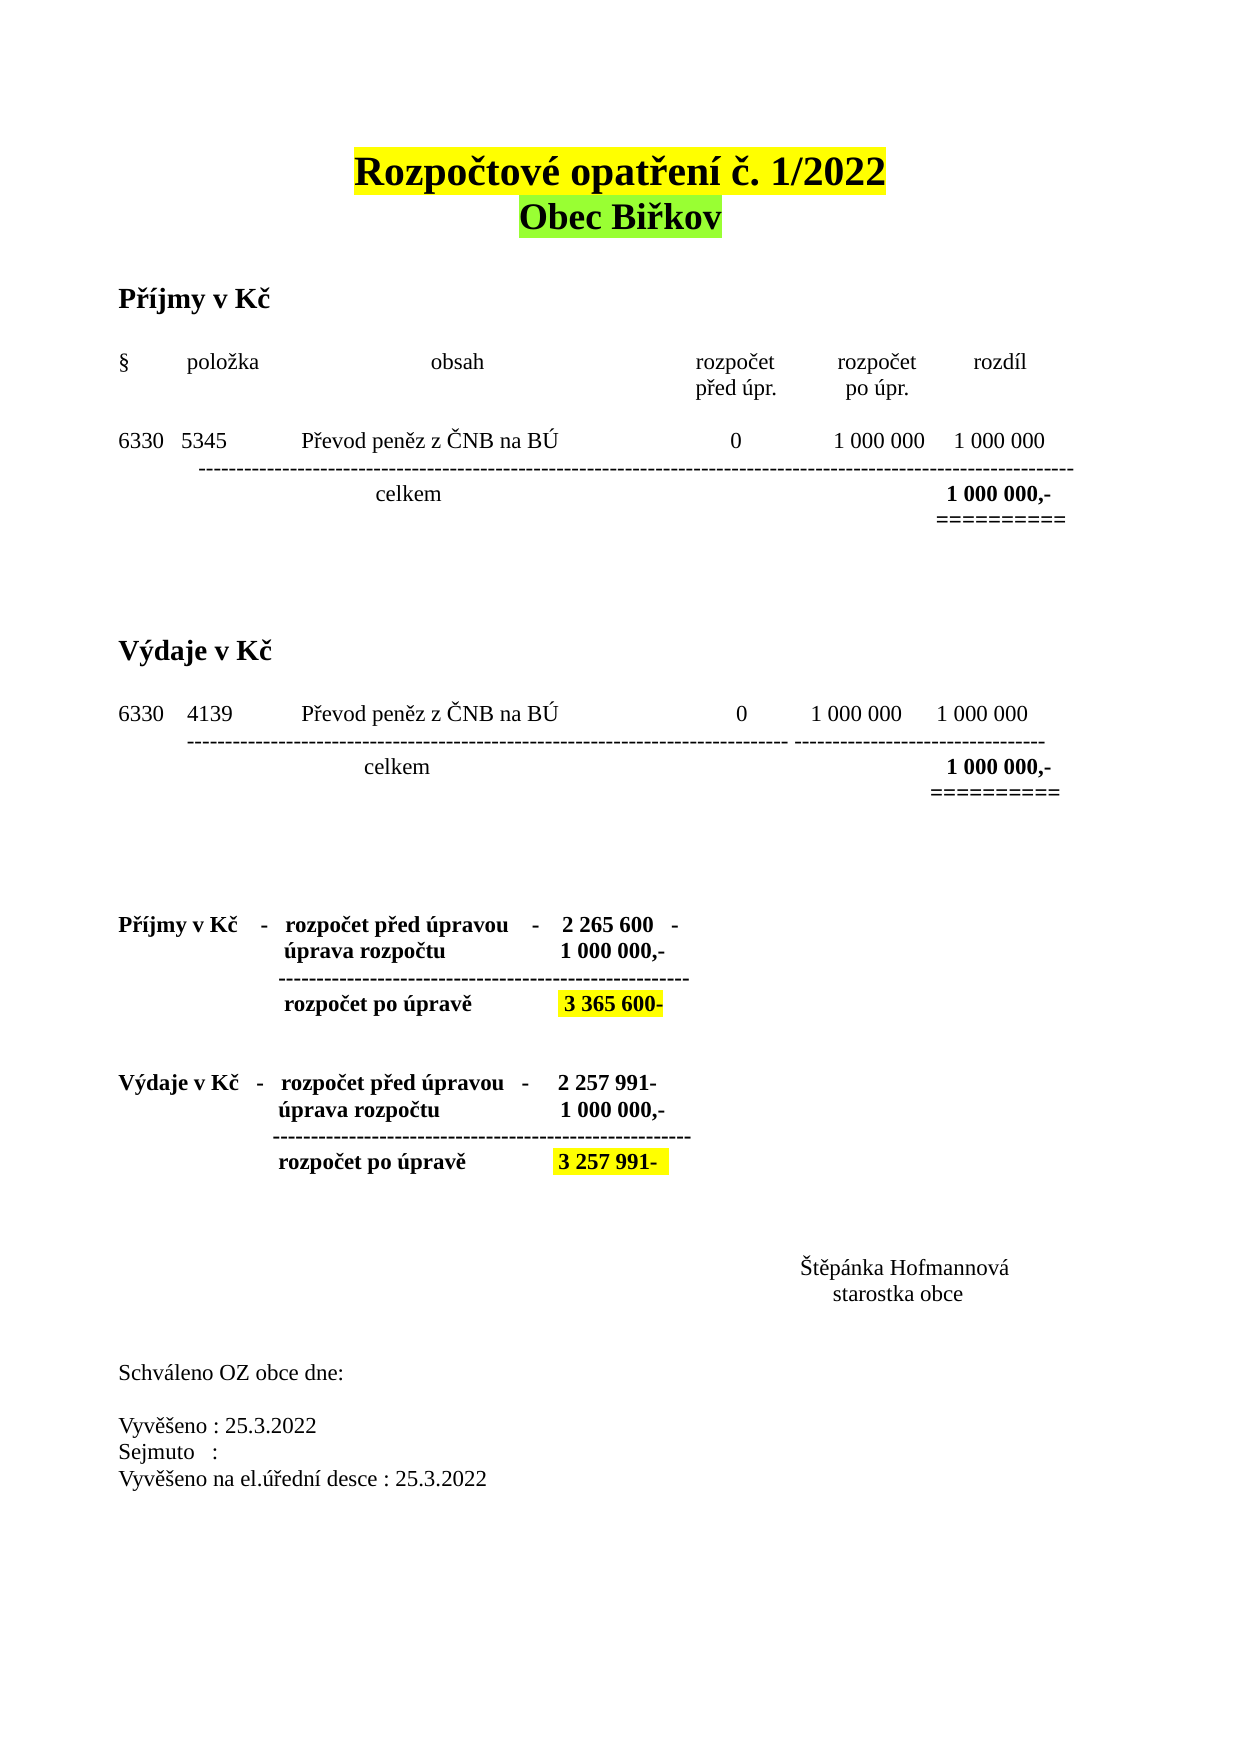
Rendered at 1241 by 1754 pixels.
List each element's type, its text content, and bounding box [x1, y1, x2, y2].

text Obec Biřkov [118, 195, 1122, 238]
text rozpočet po úpravě 3 257 991- [118, 1148, 1122, 1175]
text úprava rozpočtu 1 000 000,- [118, 937, 1122, 964]
text Příjmy v Kč - rozpočet před úpravou - 2 265 600 - [118, 911, 1122, 937]
text Rozpočtové opatření č. 1/2022 [118, 147, 1122, 195]
text ------------------------------------------------------------------------------- --------------------------------- [118, 727, 1122, 753]
text ========== [118, 506, 1122, 533]
text rozpočet po úpravě 3 365 600- [118, 990, 1122, 1017]
text Příjmy v Kč [118, 281, 1122, 314]
text Vyvěšeno : 25.3.2022 [118, 1412, 1122, 1438]
text ------------------------------------------------------ [118, 964, 1122, 990]
text Schváleno OZ obce dne: [118, 1359, 1122, 1386]
text 6330 5345 Převod peněz z ČNB na BÚ 0 1 000 000 1 000 000 [118, 427, 1122, 453]
text 6330 4139 Převod peněz z ČNB na BÚ 0 1 000 000 1 000 000 [118, 700, 1122, 727]
text Výdaje v Kč [118, 633, 1122, 667]
text starostka obce [118, 1280, 1122, 1306]
text úprava rozpočtu 1 000 000,- [118, 1096, 1122, 1122]
text celkem 1 000 000,- [118, 480, 1122, 506]
text celkem 1 000 000,- [118, 753, 1122, 779]
text ------------------------------------------------------------------------------------------------------------------- [118, 453, 1122, 480]
text Sejmuto : [118, 1438, 1122, 1464]
text Štěpánka Hofmannová [118, 1254, 1122, 1280]
text ========== [118, 779, 1122, 806]
text Vyvěšeno na el.úřední desce : 25.3.2022 [118, 1464, 1122, 1491]
text § položka obsah rozpočet rozpočet rozdíl [118, 348, 1122, 374]
text ------------------------------------------------------- [118, 1122, 1122, 1148]
text před úpr. po úpr. [118, 374, 1122, 401]
text Výdaje v Kč - rozpočet před úpravou - 2 257 991- [118, 1069, 1122, 1096]
